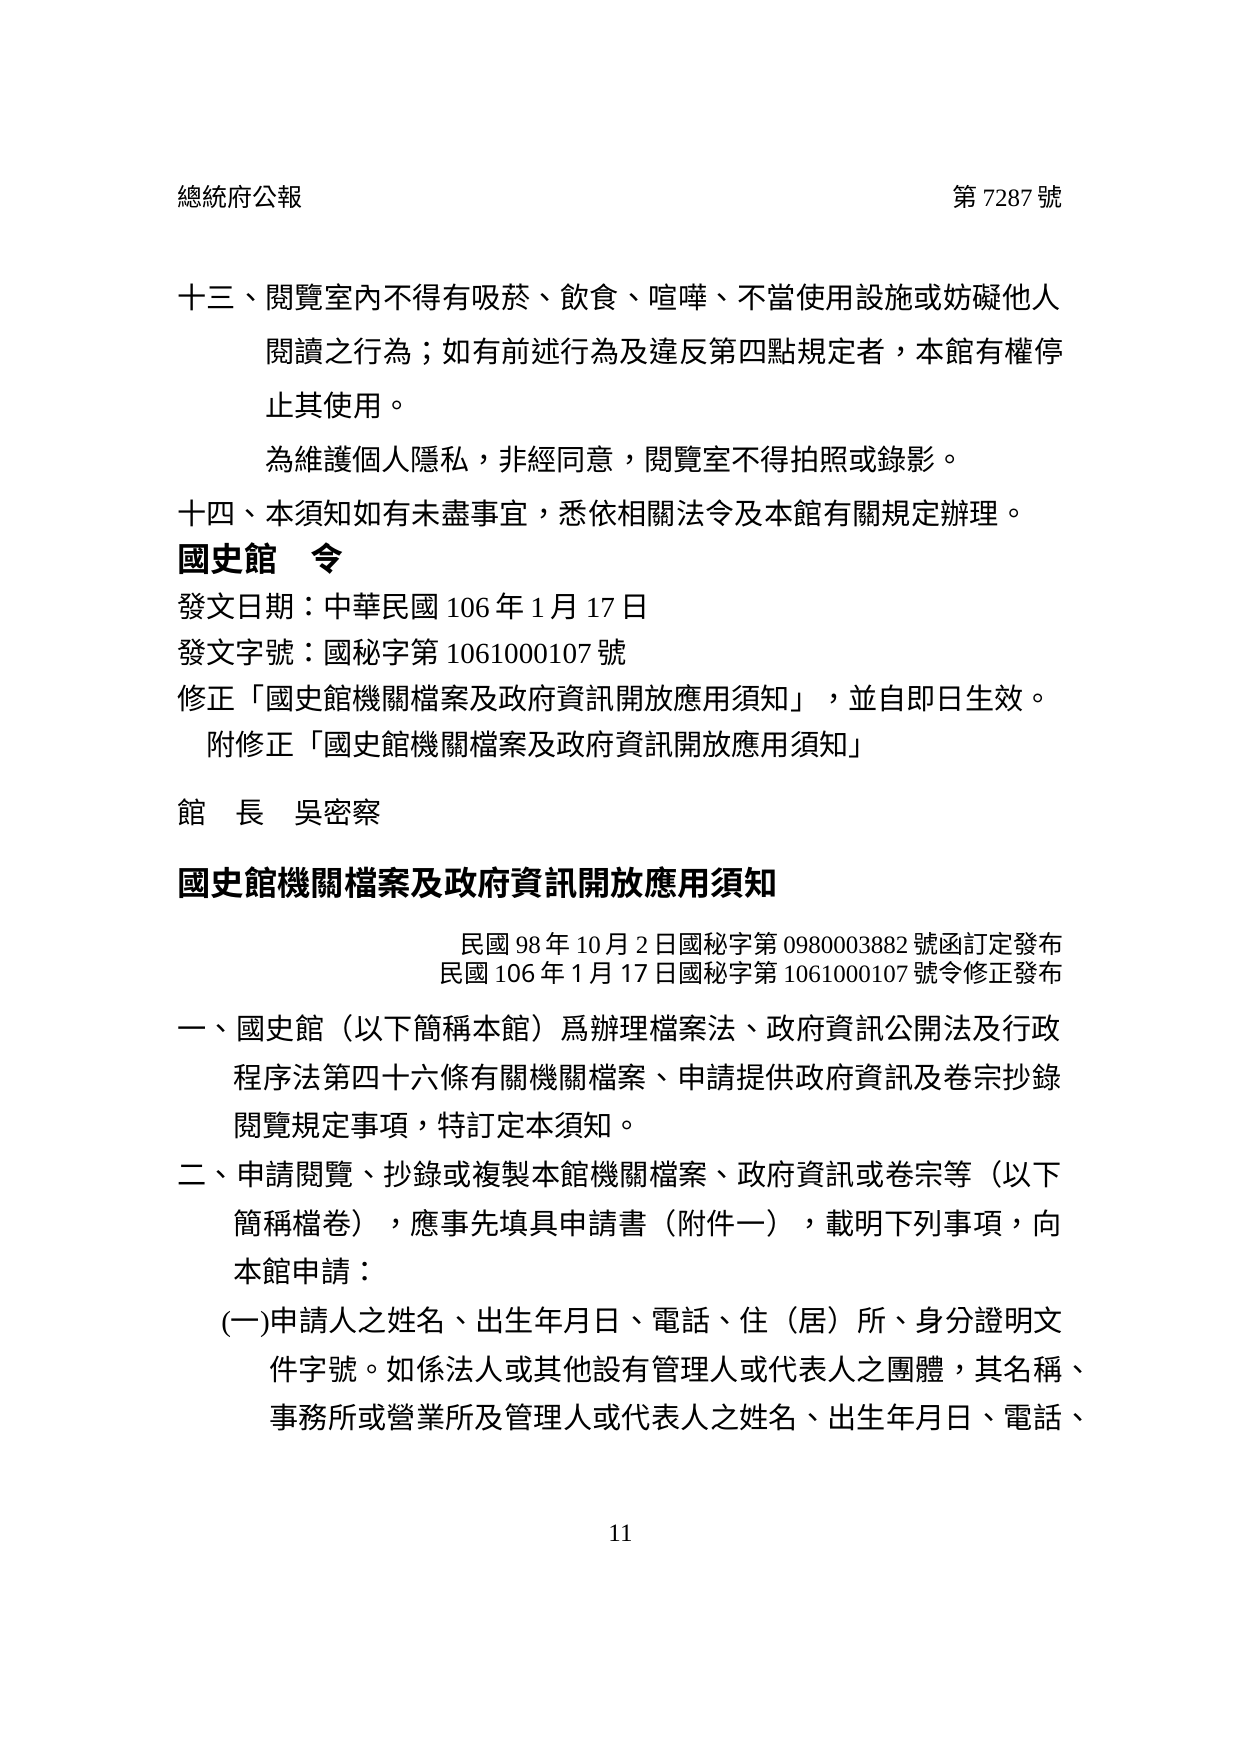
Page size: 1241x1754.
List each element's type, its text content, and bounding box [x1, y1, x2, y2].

text 修正「國史館機關檔案及政府資訊開放應用須知」，並自即日生效。 [177, 673, 1063, 718]
text 附修正「國史館機關檔案及政府資訊開放應用須知」 [206, 718, 1063, 764]
text 發文字號：國秘字第1061000107號 [177, 627, 1063, 673]
text 發文日期：中華民國106年1月17日 [177, 581, 1063, 627]
text 為維護個人隱私，非經同意，閱覽室不得拍照或錄影。 [265, 427, 1063, 481]
text 館 長 吳密察 [177, 789, 1063, 832]
text 十三、閱覽室內不得有吸菸、飲食、喧嘩、不當使用設施或妨礙他人閱讀之行為；如有前述行為及違反第四點規定者，本館有權停止其使用。 [177, 266, 1063, 427]
text 二、申請閱覽、抄錄或複製本館機關檔案、政府資訊或卷宗等（以下簡稱檔卷），應事先填具申請書（附件一），載明下列事項，向本館申請： [177, 1147, 1063, 1292]
text 國史館 令 [177, 535, 1063, 581]
text 國史館機關檔案及政府資訊開放應用須知 [177, 857, 1063, 905]
text 十四、本須知如有未盡事宜，悉依相關法令及本館有關規定辦理。 [177, 481, 1063, 535]
text 一、國史館（以下簡稱本館）爲辦理檔案法、政府資訊公開法及行政程序法第四十六條有關機關檔案、申請提供政府資訊及卷宗抄錄閱覽規定事項，特訂定本須知。 [177, 1001, 1063, 1147]
text 民國98年10月2日國秘字第0980003882號函訂定發布 [177, 930, 1063, 959]
text 民國106年1月17日國秘字第1061000107號令修正發布 [177, 959, 1063, 988]
text (一)申請人之姓名、出生年月日、電話、住（居）所、身分證明文件字號。如係法人或其他設有管理人或代表人之團體，其名稱、事務所或營業所及管理人或代表人之姓名、出生年月日、電話、住（居）所。 [221, 1292, 1063, 1438]
